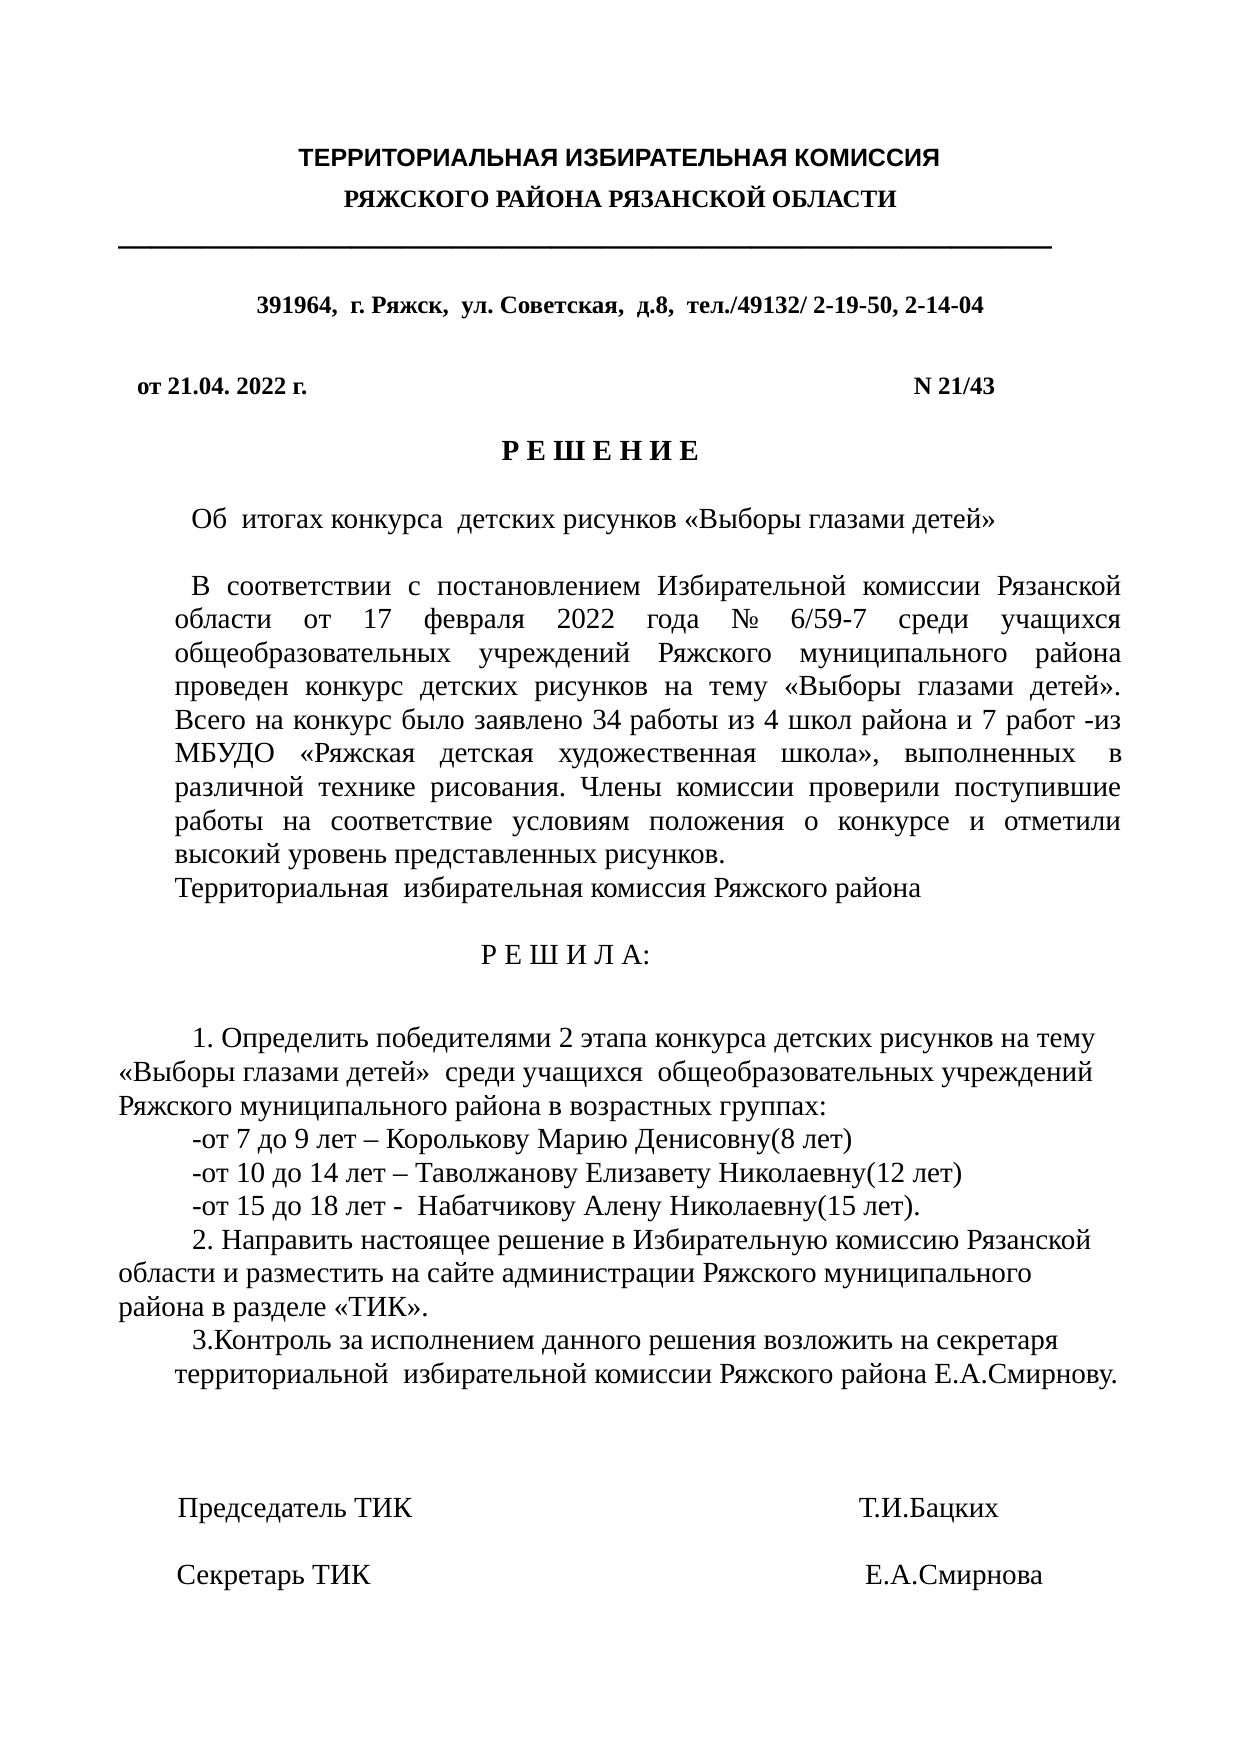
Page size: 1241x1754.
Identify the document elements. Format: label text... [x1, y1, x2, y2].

text Председатель ТИК Т.И.Бацких [118, 1490, 1122, 1524]
text от 21.04. 2022 г. N 21/43 [118, 371, 1122, 400]
text -от 7 до 9 лет – Королькову Марию Денисовну(8 лет) [118, 1121, 1122, 1155]
text Об итогах конкурса детских рисунков «Выборы глазами детей» [118, 501, 1122, 534]
text Территориальная избирательная комиссия Ряжского района [174, 870, 1122, 903]
text 2. Направить настоящее решение в Избирательную комиссию Рязанской области и разместить на сайте администрации Ряжского муниципального района в разделе «ТИК». [118, 1222, 1122, 1322]
text 1. Определить победителями 2 этапа конкурса детских рисунков на тему «Выборы глазами детей» среди учащихся общеобразовательных учреждений Ряжского муниципального района в возрастных группах: [118, 1021, 1122, 1121]
text 391964, г. Ряжск, ул. Советская, д.8, тел./49132/ 2-19-50, 2-14-04 [118, 290, 1122, 318]
text 3.Контроль за исполнением данного решения возложить на секретаря [118, 1322, 1122, 1356]
text -от 10 до 14 лет – Таволжанову Елизавету Николаевну(12 лет) [118, 1155, 1122, 1188]
text Р Е Ш И Л А: [174, 937, 1122, 970]
subtitle Р Е Ш Е Н И Е [118, 429, 1122, 467]
subtitle ТЕРРИТОРИАЛЬНАЯ ИЗБИРАТЕЛЬНАЯ КОМИССИЯ [118, 143, 1122, 172]
text Секретарь ТИК Е.А.Смирнова [118, 1557, 1122, 1591]
text РЯЖСКОГО РАЙОНА РЯЗАНСКОЙ ОБЛАСТИ [118, 184, 1122, 213]
text территориальной избирательной комиссии Ряжского района Е.А.Смирнову. [174, 1356, 1122, 1389]
text -от 15 до 18 лет - Набатчикову Алену Николаевну(15 лет). [118, 1188, 1122, 1222]
text В соответствии с постановлением Избирательной комиссии Рязанской области от 17 февраля 2022 года № 6/59-7 среди учащихся общеобразовательных учреждений Ряжского муниципального района проведен конкурс детских рисунков на тему «Выборы глазами детей». Всего на конкурс было заявлено 34 работы из 4 школ района и 7 работ -из МБУДО «Ряжская детская художественная школа», выполненных в различной технике рисования. Члены комиссии проверили поступившие работы на соответствие условиям положения о конкурсе и отметили высокий уровень представленных рисунков. [174, 568, 1122, 870]
text ________________________________________________________ [118, 213, 1122, 251]
